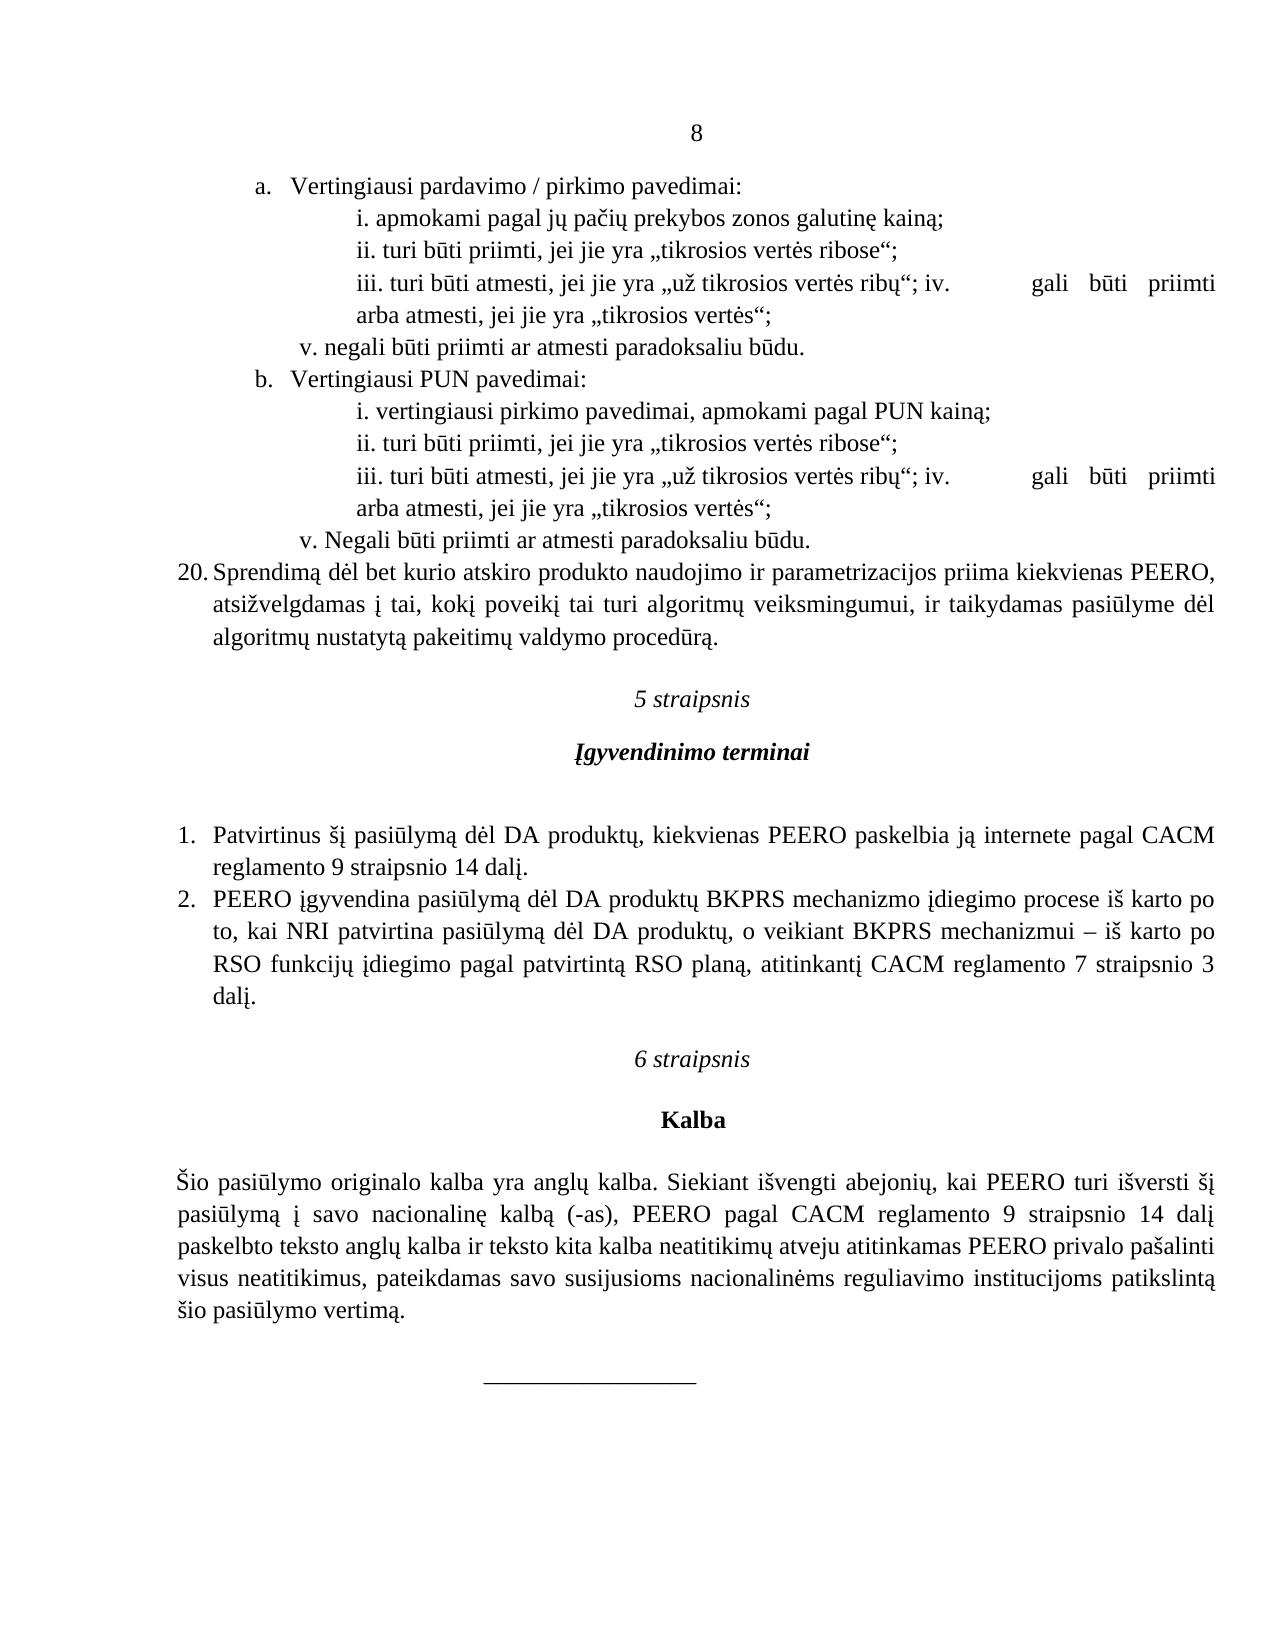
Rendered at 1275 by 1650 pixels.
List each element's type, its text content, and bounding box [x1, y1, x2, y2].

text iii. turi būti atmesti, jei jie yra „už tikrosios vertės ribų“; iv. gali būti priimti arba atmesti, jei jie yra „tikrosios vertės“; [356, 268, 1216, 328]
text i. vertingiausi pirkimo pavedimai, apmokami pagal PUN kainą; [356, 396, 1216, 425]
text v. negali būti priimti ar atmesti paradoksaliu būdu. [177, 332, 1216, 361]
text Šio pasiūlymo originalo kalba yra anglų kalba. Siekiant išvengti abejonių, kai PEERO turi išversti šį pasiūlymą į savo nacionalinę kalbą (-as), PEERO pagal CACM reglamento 9 straipsnio 14 dalį paskelbto teksto anglų kalba ir teksto kita kalba neatitikimų atveju atitinkamas PEERO privalo pašalinti visus neatitikimus, pateikdamas savo susijusioms nacionalinėms reguliavimo institucijoms patikslintą šio pasiūlymo vertimą. [176, 1167, 1216, 1324]
text i. apmokami pagal jų pačių prekybos zonos galutinę kainą; [356, 203, 1216, 232]
subtitle Kalba [177, 1105, 1216, 1134]
text ii. turi būti priimti, jei jie yra „tikrosios vertės ribose“; [356, 235, 1216, 264]
text 5 straipsnis [177, 684, 1215, 713]
text 6 straipsnis [177, 1044, 1215, 1072]
text 1. Patvirtinus šį pasiūlymą dėl DA produktų, kiekvienas PEERO paskelbia ją internete pagal CACM reglamento 9 straipsnio 14 dalį. [177, 820, 1216, 881]
text 20. Sprendimą dėl bet kurio atskiro produkto naudojimo ir parametrizacijos priima kiekvienas PEERO, atsižvelgdamas į tai, kokį poveikį tai turi algoritmų veiksmingumui, ir taikydamas pasiūlyme dėl algoritmų nustatytą pakeitimų valdymo procedūrą. [177, 557, 1216, 650]
text iii. turi būti atmesti, jei jie yra „už tikrosios vertės ribų“; iv. gali būti priimti arba atmesti, jei jie yra „tikrosios vertės“; [356, 461, 1216, 522]
text a. Vertingiausi pardavimo / pirkimo pavedimai: [254, 171, 1216, 200]
text _________________ [177, 1358, 1216, 1387]
text v. Negali būti priimti ar atmesti paradoksaliu būdu. [177, 525, 1216, 554]
text b. Vertingiausi PUN pavedimai: [254, 364, 1216, 393]
text ii. turi būti priimti, jei jie yra „tikrosios vertės ribose“; [356, 428, 1216, 457]
text Įgyvendinimo terminai [177, 737, 1215, 766]
text 2. PEERO įgyvendina pasiūlymą dėl DA produktų BKPRS mechanizmo įdiegimo procese iš karto po to, kai NRI patvirtina pasiūlymą dėl DA produktų, o veikiant BKPRS mechanizmui – iš karto po RSO funkcijų įdiegimo pagal patvirtintą RSO planą, atitinkantį CACM reglamento 7 straipsnio 3 dalį. [177, 884, 1216, 1009]
